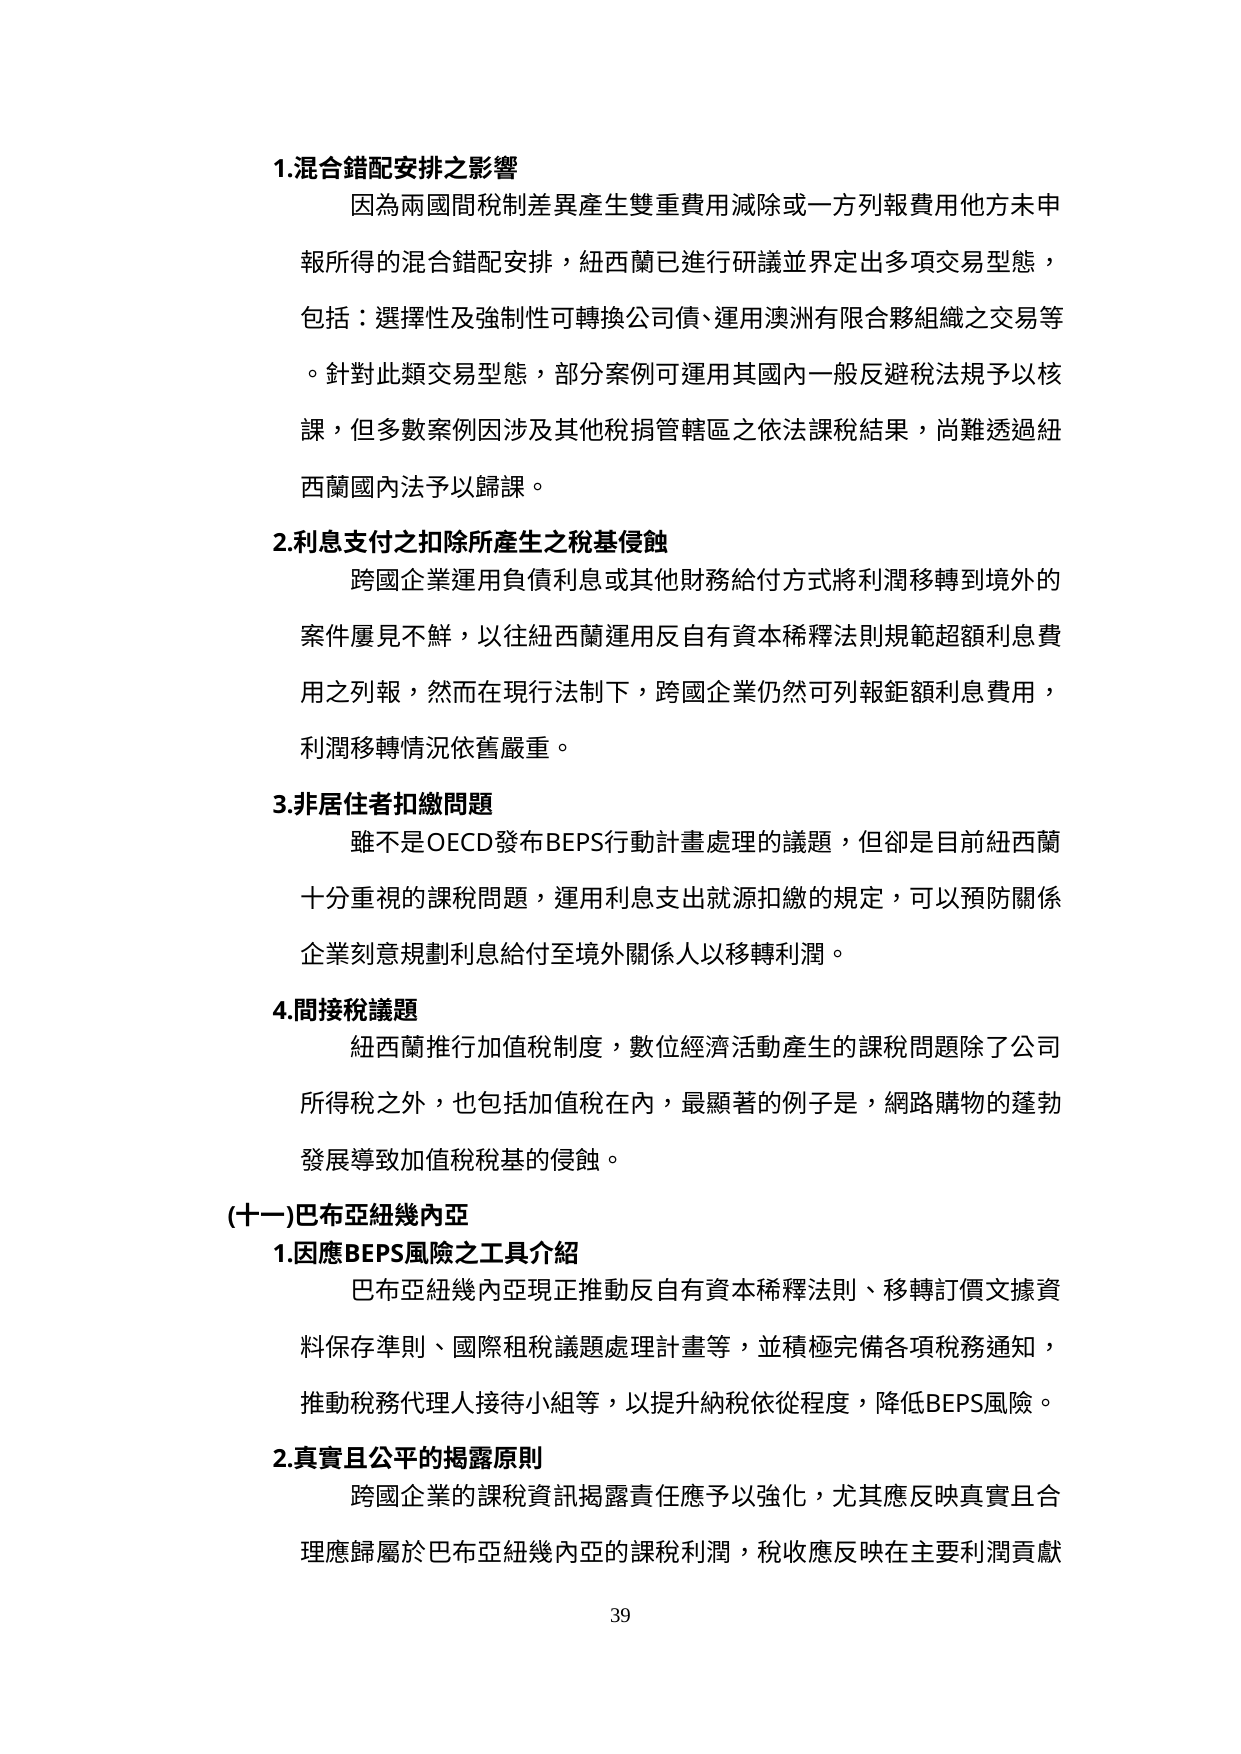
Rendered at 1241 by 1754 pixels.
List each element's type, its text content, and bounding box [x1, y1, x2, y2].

text 跨國企業運用負債利息或其他財務給付方式將利潤移轉到境外的案件屢見不鮮，以往紐西蘭運用反自有資本稀釋法則規範超額利息費用之列報，然而在現行法制下，跨國企業仍然可列報鉅額利息費用，利潤移轉情況依舊嚴重。 [300, 559, 1063, 766]
text 紐西蘭推行加值稅制度，數位經濟活動產生的課稅問題除了公司所得稅之外，也包括加值稅在內，最顯著的例子是，網路購物的蓬勃發展導致加值稅稅基的侵蝕。 [300, 1027, 1063, 1177]
text 巴布亞紐幾內亞現正推動反自有資本稀釋法則、移轉訂價文據資料保存準則、國際租稅議題處理計畫等，並積極完備各項稅務通知，推動稅務代理人接待小組等，以提升納稅依從程度，降低BEPS風險。 [300, 1270, 1063, 1420]
text 2.利息支付之扣除所產生之稅基侵蝕 [272, 522, 1063, 559]
text (十一)巴布亞紐幾內亞 [227, 1195, 1063, 1233]
text 跨國企業的課稅資訊揭露責任應予以強化，尤其應反映真實且合理應歸屬於巴布亞紐幾內亞的課稅利潤，稅收應反映在主要利潤貢獻 [300, 1476, 1063, 1569]
text 1.因應BEPS風險之工具介紹 [272, 1233, 1063, 1270]
text 1.混合錯配安排之影響 [272, 148, 1063, 185]
text 因為兩國間稅制差異產生雙重費用減除或一方列報費用他方未申報所得的混合錯配安排，紐西蘭已進行研議並界定出多項交易型態，包括：選擇性及強制性可轉換公司債、運用澳洲有限合夥組織之交易等。針對此類交易型態，部分案例可運用其國內一般反避稅法規予以核課，但多數案例因涉及其他稅捐管轄區之依法課稅結果，尚難透過紐西蘭國內法予以歸課。 [300, 185, 1063, 504]
text 2.真實且公平的揭露原則 [272, 1438, 1063, 1476]
text 4.間接稅議題 [272, 989, 1063, 1027]
text 雖不是OECD發布BEPS行動計畫處理的議題，但卻是目前紐西蘭十分重視的課稅問題，運用利息支出就源扣繳的規定，可以預防關係企業刻意規劃利息給付至境外關係人以移轉利潤。 [300, 821, 1063, 971]
text 3.非居住者扣繳問題 [272, 784, 1063, 821]
